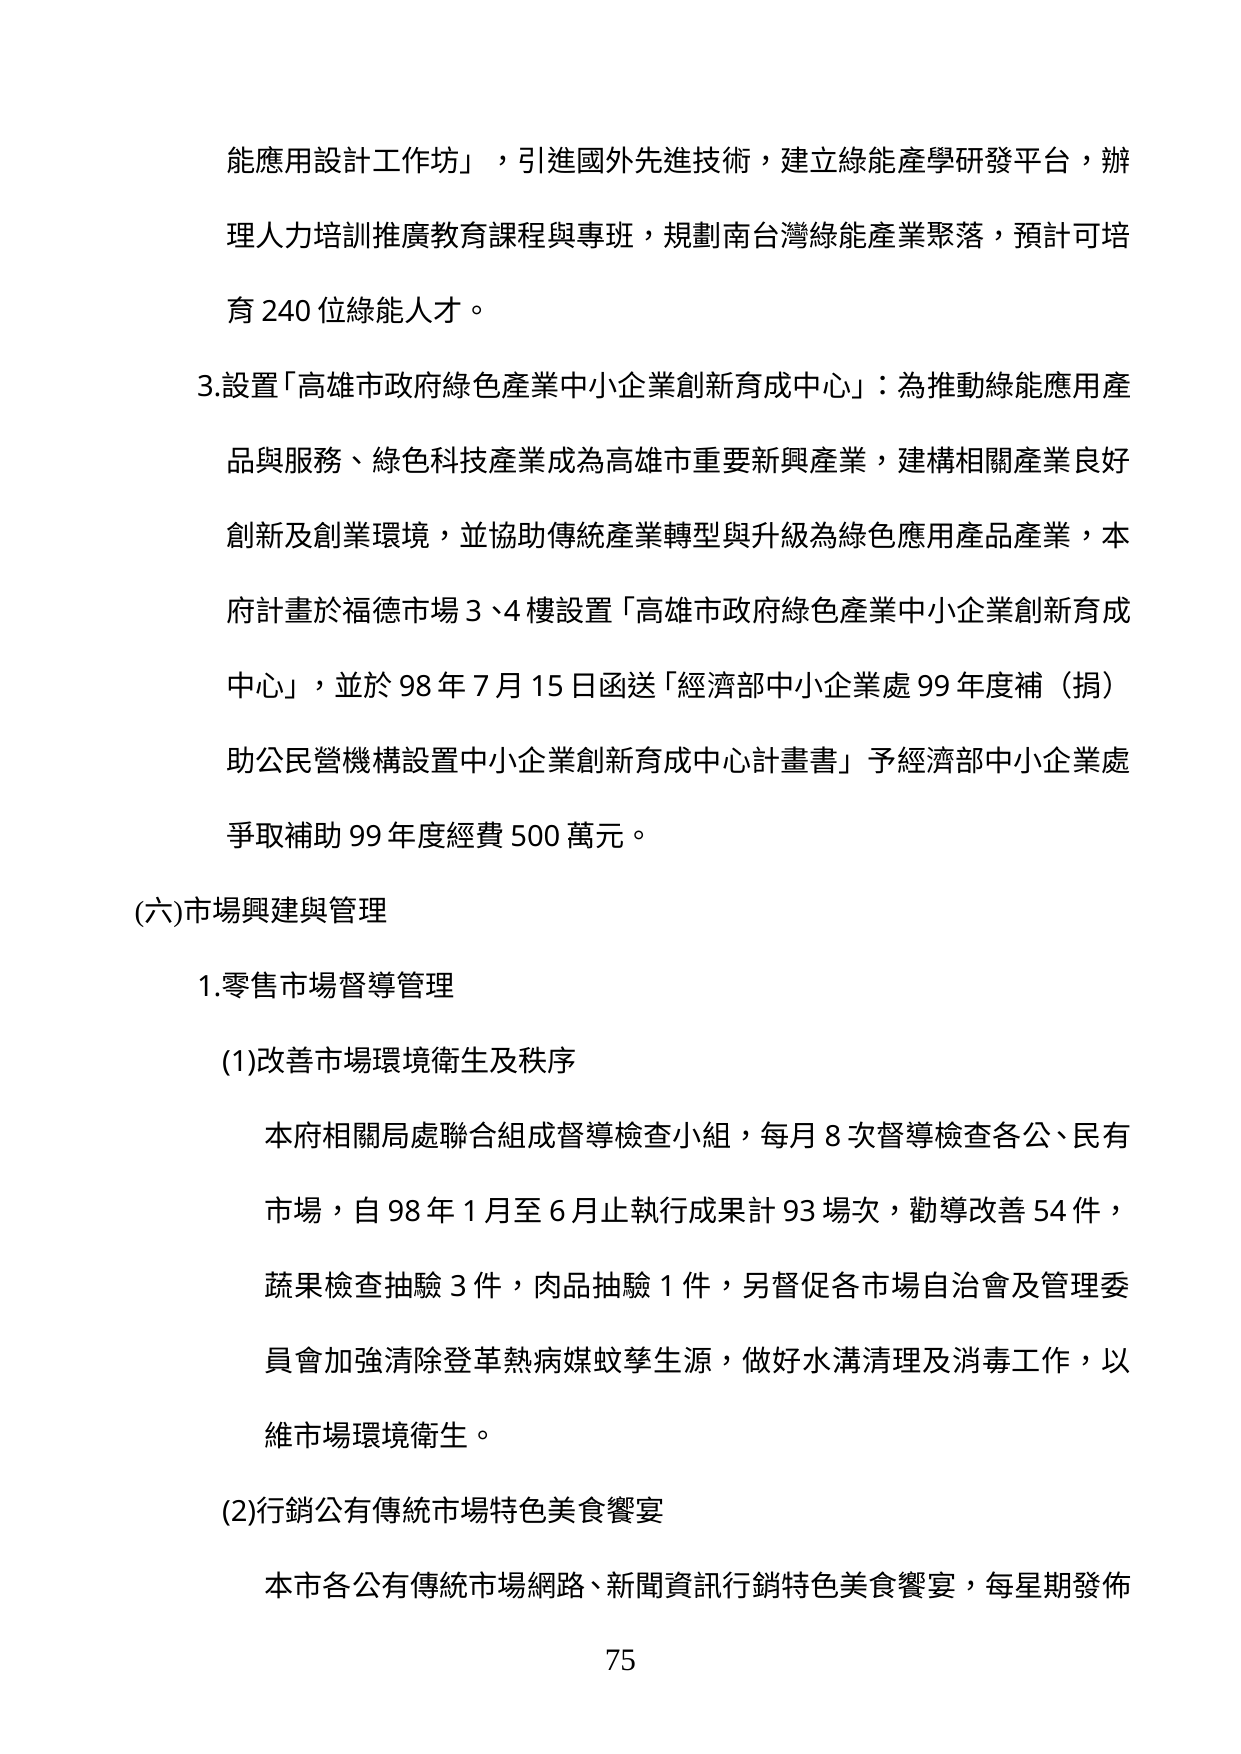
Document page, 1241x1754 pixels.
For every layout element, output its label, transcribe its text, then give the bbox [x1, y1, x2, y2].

text 3.設置「高雄市政府綠色產業中小企業創新育成中心」：為推動綠能應用產品與服務、綠色科技產業成為高雄市重要新興產業，建構相關產業良好創新及創業環境，並協助傳統產業轉型與升級為綠色應用產品產業，本府計畫於福德市場3、4樓設置「高雄市政府綠色產業中小企業創新育成中心」，並於98年7月15日函送「經濟部中小企業處99年度補（捐）助公民營機構設置中小企業創新育成中心計畫書」予經濟部中小企業處爭取補助99年度經費500萬元。 [197, 346, 1131, 871]
text 能應用設計工作坊」，引進國外先進技術，建立綠能產學研發平台，辦理人力培訓推廣教育課程與專班，規劃南台灣綠能產業聚落，預計可培育240位綠能人才。 [197, 121, 1131, 346]
text 1.零售市場督導管理 [197, 946, 1131, 1021]
text 本市各公有傳統市場網路、新聞資訊行銷特色美食饗宴，每星期發佈1處傳統市場特色美食，共完成楠梓、左營第二、龍華、鼓山第三、旗津、中興、三民第一、三民第二、苓雅、國民、林德官、前金、鹽埕示範、前鎮第一、新興第二、果貿、鼓山第一等十七處公有傳統市場之美食，並登錄於市府及本處網頁。 [264, 1546, 1131, 1621]
text (1)改善市場環境衛生及秩序 [222, 1021, 1131, 1096]
text (2)行銷公有傳統市場特色美食饗宴 [222, 1471, 1131, 1546]
text (六)市場興建與管理 [134, 871, 1131, 946]
text 本府相關局處聯合組成督導檢查小組，每月8次督導檢查各公、民有市場，自98年1月至6月止執行成果計93場次，勸導改善54件，蔬果檢查抽驗3件，肉品抽驗1件，另督促各市場自治會及管理委員會加強清除登革熱病媒蚊孳生源，做好水溝清理及消毒工作，以維市場環境衛生。 [264, 1096, 1131, 1471]
